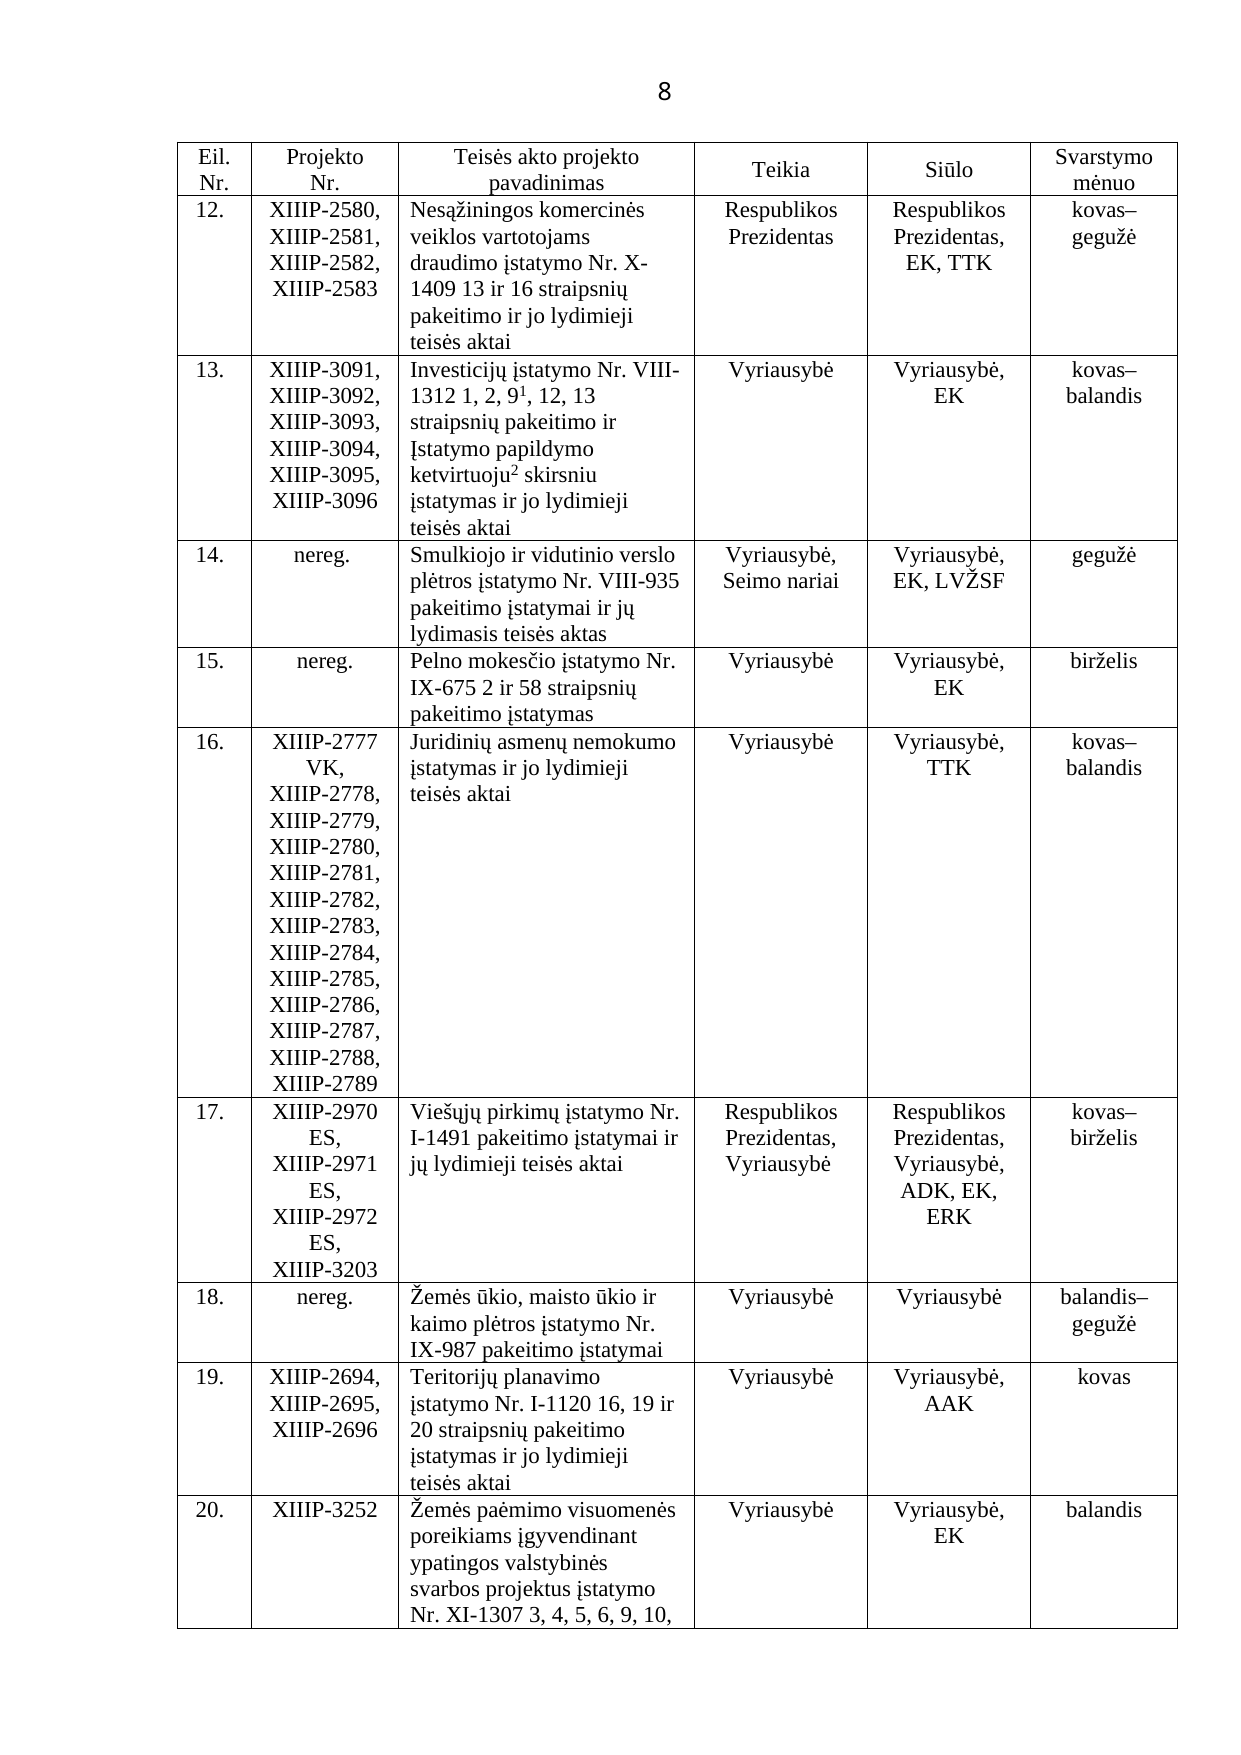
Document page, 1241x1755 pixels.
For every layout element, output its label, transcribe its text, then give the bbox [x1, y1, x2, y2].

table_header Teisės akto projekto pavadinimas [399, 143, 694, 195]
table_cell kovas– birželis [1031, 1098, 1177, 1282]
table_cell kovas–balandis [1031, 356, 1177, 540]
table_cell Vyriausybė [695, 1283, 867, 1362]
table_cell Nesąžiningos komercinės veiklos vartotojams draudimo įstatymo Nr. X-1409 13 ir 16 straipsnių pakeitimo ir jo lydimieji teisės aktai [399, 196, 694, 354]
table_header Siūlo [868, 143, 1030, 195]
table_cell kovas [1031, 1363, 1177, 1495]
table_cell kovas–balandis [1031, 728, 1177, 1097]
table_cell Vyriausybė, TTK [868, 728, 1030, 1097]
table_cell XIIIP-2580, XIIIP-2581, XIIIP-2582, XIIIP-2583 [252, 196, 398, 354]
table_cell Žemės ūkio, maisto ūkio ir kaimo plėtros įstatymo Nr. IX-987 pakeitimo įstatymai [399, 1283, 694, 1362]
table_cell gegužė [1031, 541, 1177, 647]
table_cell 19. [178, 1363, 251, 1495]
table_cell Respublikos Prezidentas, Vyriausybė [695, 1098, 867, 1282]
table_cell Teritorijų planavimo įstatymo Nr. I-1120 16, 19 ir 20 straipsnių pakeitimo įstatymas ir jo lydimieji teisės aktai [399, 1363, 694, 1495]
table_cell nereg. [252, 541, 398, 647]
table_cell 17. [178, 1098, 251, 1282]
table_cell 20. [178, 1496, 251, 1628]
table_cell Vyriausybė, EK [868, 356, 1030, 540]
table_cell balandis [1031, 1496, 1177, 1628]
table_cell Vyriausybė, EK [868, 648, 1030, 727]
table_cell Vyriausybė [695, 1363, 867, 1495]
table_cell 18. [178, 1283, 251, 1362]
table_cell Vyriausybė, EK, LVŽSF [868, 541, 1030, 647]
table_cell 16. [178, 728, 251, 1097]
table_cell Vyriausybė [695, 1496, 867, 1628]
table_cell Respublikos Prezidentas, EK, TTK [868, 196, 1030, 354]
table_cell Vyriausybė [695, 728, 867, 1097]
table_cell Žemės paėmimo visuomenės poreikiams įgyvendinant ypatingos valstybinės svarbos projektus įstatymo Nr. XI-1307 3, 4, 5, 6, 9, 10, [399, 1496, 694, 1628]
table_cell Vyriausybė, Seimo nariai [695, 541, 867, 647]
table_cell Respublikos Prezidentas, Vyriausybė, ADK, EK, ERK [868, 1098, 1030, 1282]
table_cell nereg. [252, 648, 398, 727]
table_cell 14. [178, 541, 251, 647]
table_cell XIIIP-2777 VK, XIIIP-2778, XIIIP-2779, XIIIP-2780, XIIIP-2781, XIIIP-2782, XIIIP-2783, XIIIP-2784, XIIIP-2785, XIIIP-2786, XIIIP-2787, XIIIP-2788, XIIIP-2789 [252, 728, 398, 1097]
table_cell kovas– gegužė [1031, 196, 1177, 354]
table_cell nereg. [252, 1283, 398, 1362]
table_cell 15. [178, 648, 251, 727]
table_cell Vyriausybė [695, 356, 867, 540]
table_cell Juridinių asmenų nemokumo įstatymas ir jo lydimieji teisės aktai [399, 728, 694, 1097]
table_cell Smulkiojo ir vidutinio verslo plėtros įstatymo Nr. VIII-935 pakeitimo įstatymai ir jų lydimasis teisės aktas [399, 541, 694, 647]
table_cell XIIIP-2694, XIIIP-2695, XIIIP-2696 [252, 1363, 398, 1495]
table_cell XIIIP-3252 [252, 1496, 398, 1628]
table_cell Respublikos Prezidentas [695, 196, 867, 354]
table_header Eil. Nr. [178, 143, 251, 195]
table_cell birželis [1031, 648, 1177, 727]
table_header Teikia [695, 143, 867, 195]
table_cell Vyriausybė [868, 1283, 1030, 1362]
table_cell balandis– gegužė [1031, 1283, 1177, 1362]
table_cell Vyriausybė, EK [868, 1496, 1030, 1628]
table_cell XIIIP-3091, XIIIP-3092, XIIIP-3093, XIIIP-3094, XIIIP-3095, XIIIP-3096 [252, 356, 398, 540]
table_cell 13. [178, 356, 251, 540]
table_cell 12. [178, 196, 251, 354]
table_header Svarstymo mėnuo [1031, 143, 1177, 195]
table_cell Vyriausybė, AAK [868, 1363, 1030, 1495]
table_cell XIIIP-2970 ES, XIIIP-2971 ES, XIIIP-2972 ES, XIIIP-3203 [252, 1098, 398, 1282]
table_cell Viešųjų pirkimų įstatymo Nr. I-1491 pakeitimo įstatymai ir jų lydimieji teisės aktai [399, 1098, 694, 1282]
table_cell Investicijų įstatymo Nr. VIII-1312 1, 2, 91, 12, 13 straipsnių pakeitimo ir Įstatymo papildymo ketvirtuoju2 skirsniu įstatymas ir jo lydimieji teisės aktai [399, 356, 694, 540]
table_cell Vyriausybė [695, 648, 867, 727]
table_header Projekto Nr. [252, 143, 398, 195]
table_cell Pelno mokesčio įstatymo Nr. IX-675 2 ir 58 straipsnių pakeitimo įstatymas [399, 648, 694, 727]
